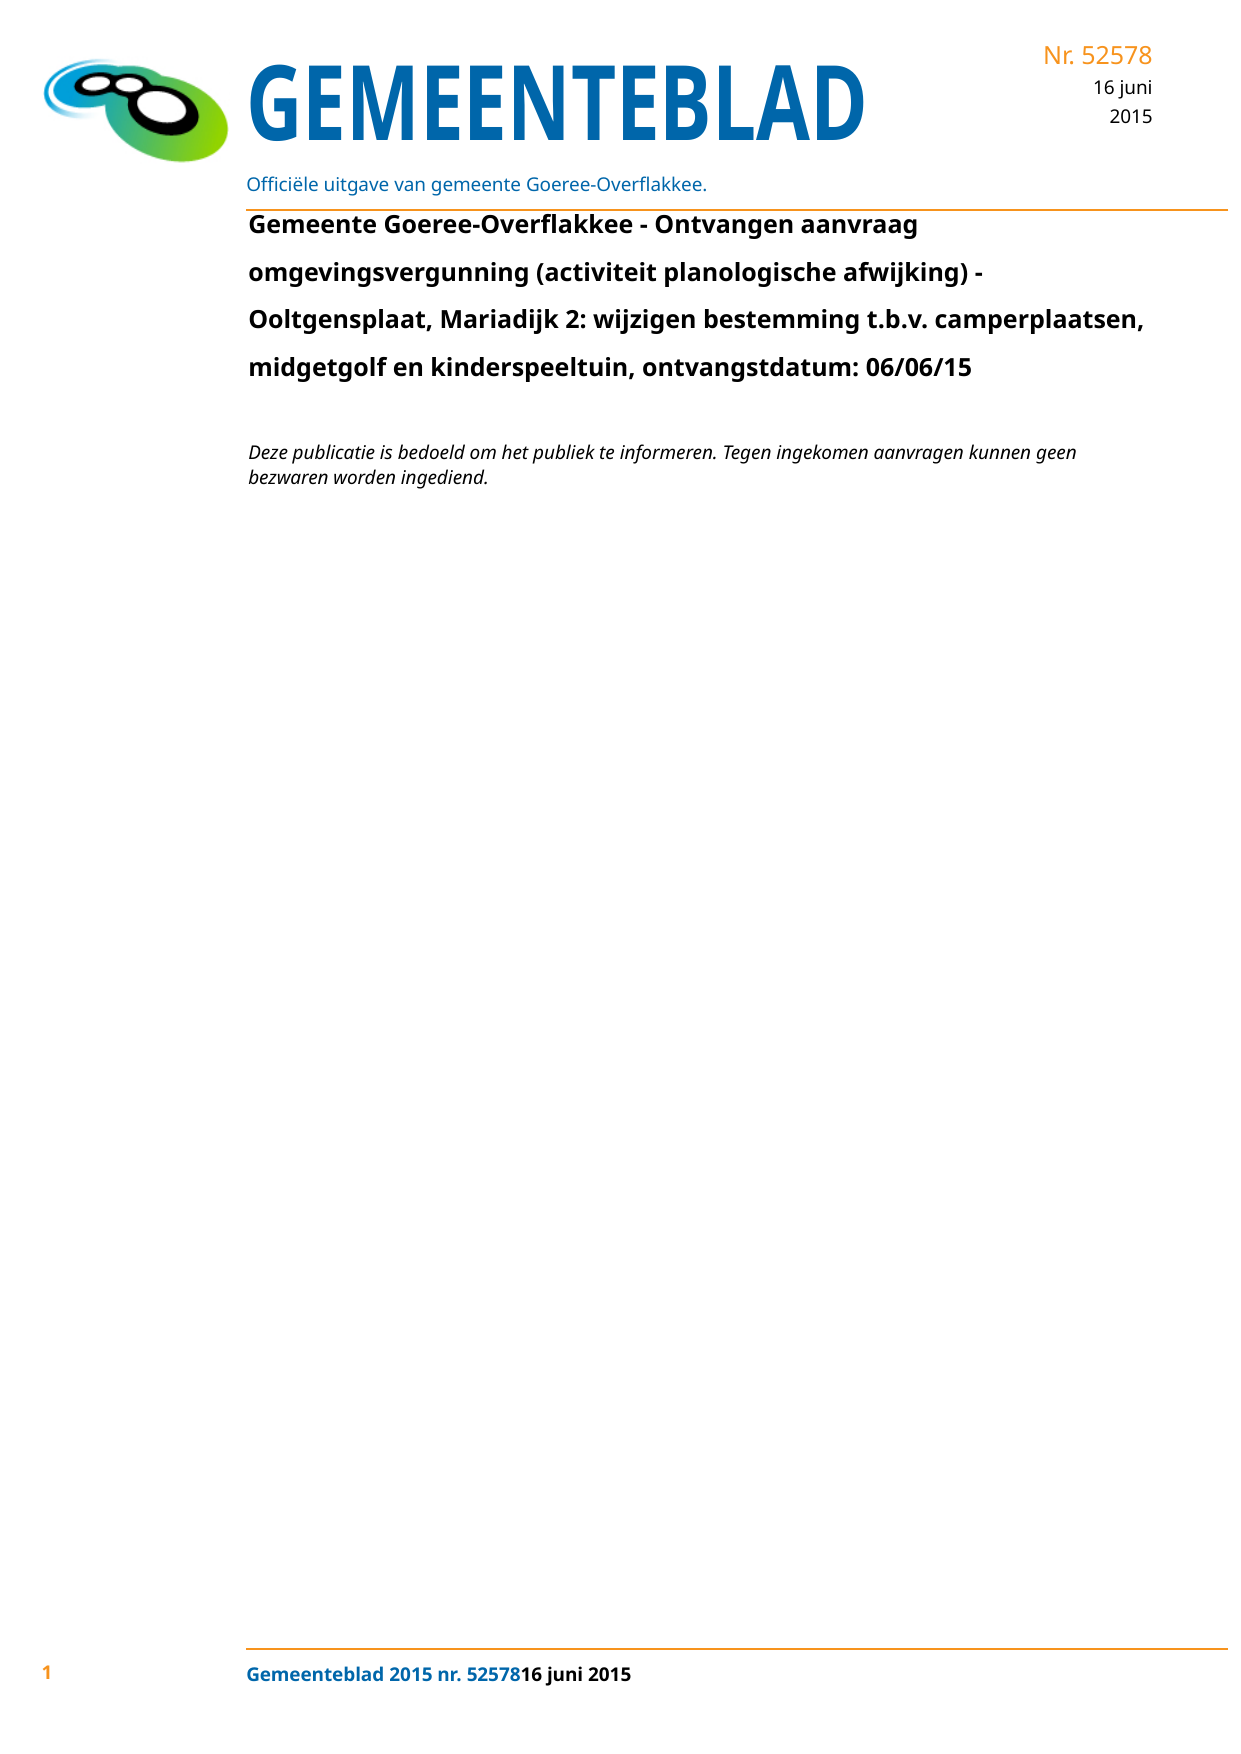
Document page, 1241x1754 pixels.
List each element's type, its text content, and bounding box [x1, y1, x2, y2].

picture [41, 47, 231, 172]
text Deze publicatie is bedoeld om het publiek te informeren. Tegen ingekomen aanvragen kunnen geen bezwaren worden ingediend. [248, 439, 1152, 490]
text Gemeente Goeree-Overflakkee - Ontvangen aanvraag omgevingsvergunning (activiteit planologische afwijking) - Ooltgensplaat, Mariadijk 2: wijzigen bestemming t.b.v. camperplaatsen, midgetgolf en kinderspeeltuin, ontvangstdatum: 06/06/15 [248, 211, 1152, 384]
